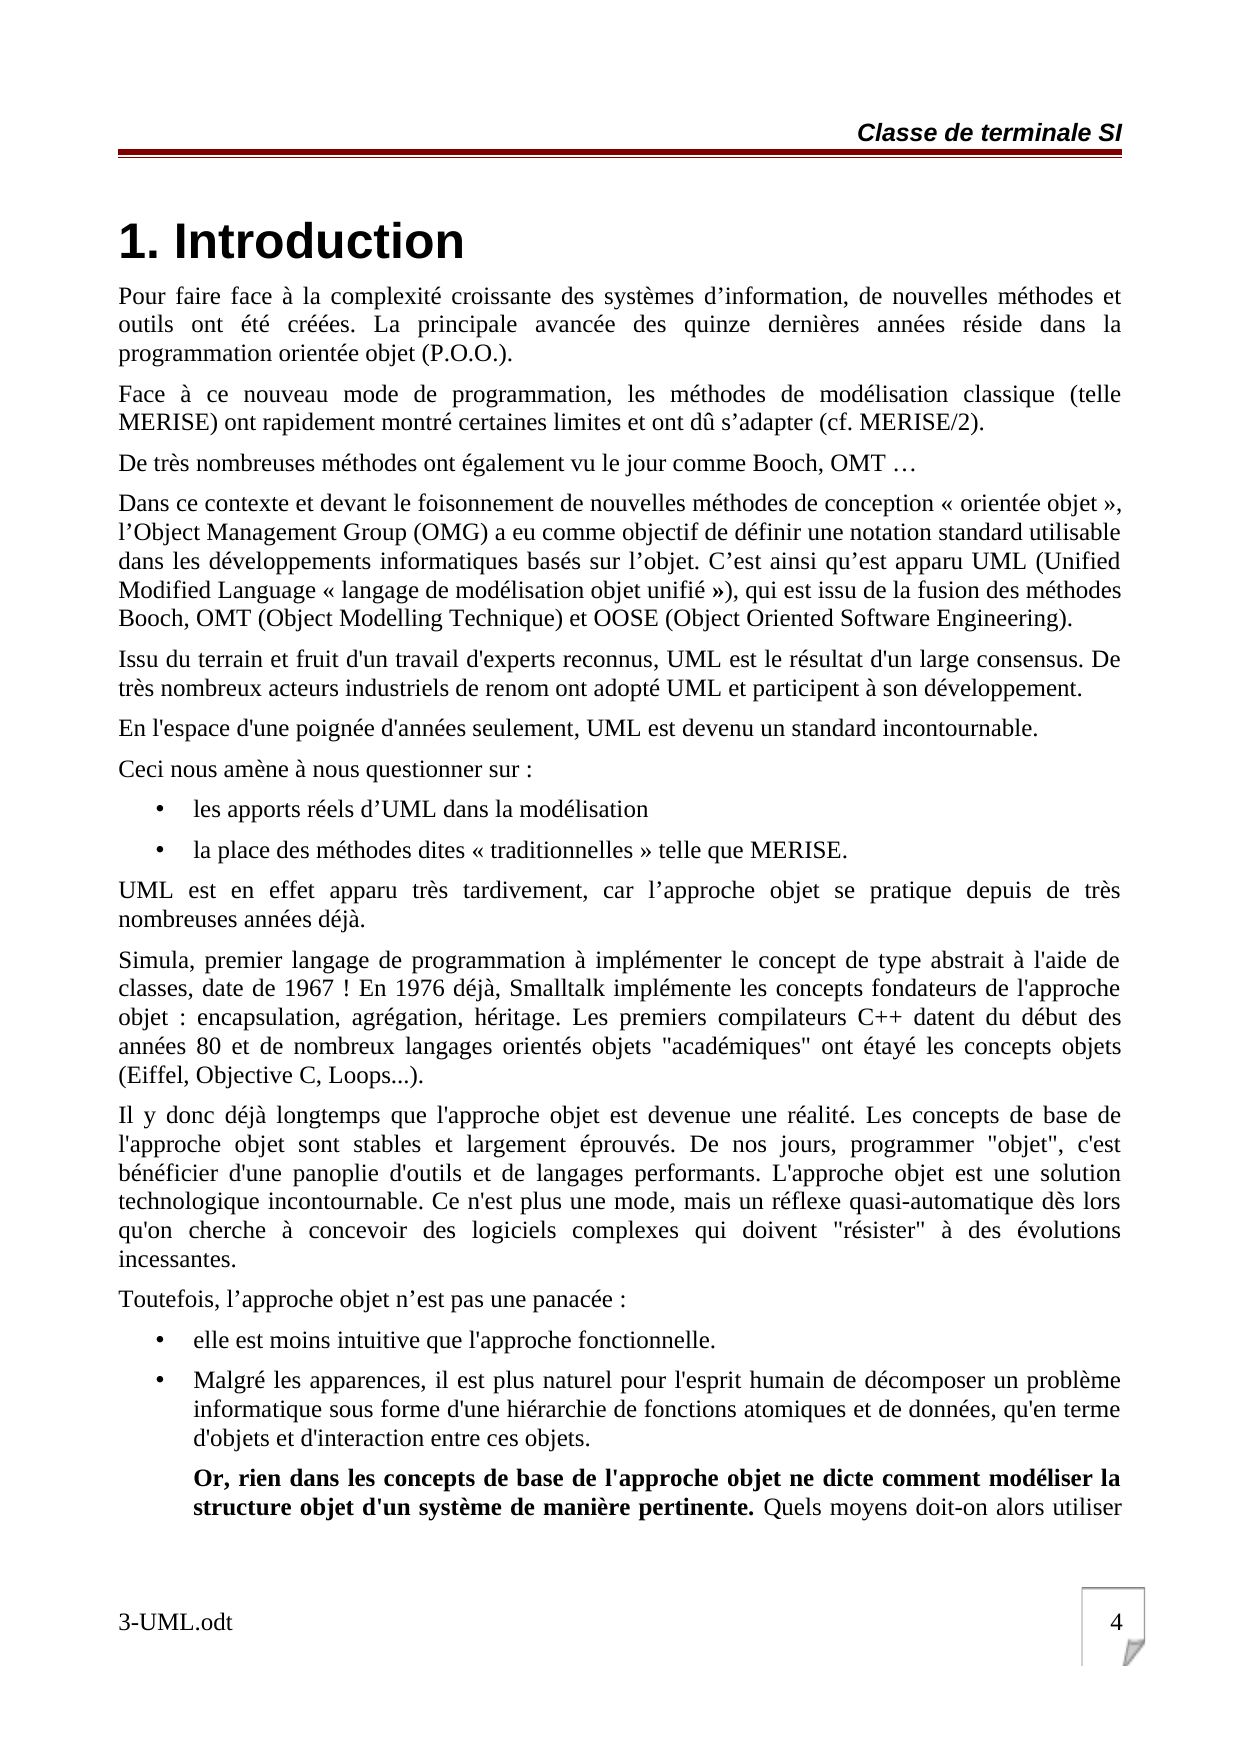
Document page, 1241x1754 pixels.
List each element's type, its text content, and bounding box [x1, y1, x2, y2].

text Ceci nous amène à nous questionner sur : [118, 754, 1122, 783]
text Issu du terrain et fruit d'un travail d'experts reconnus, UML est le résultat d'un large consensus. De très nombreux acteurs industriels de renom ont adopté UML et participent à son développement. [118, 644, 1122, 702]
text Dans ce contexte et devant le foisonnement de nouvelles méthodes de conception « orientée objet », l’Object Management Group (OMG) a eu comme objectif de définir une notation standard utilisable dans les développements informatiques basés sur l’objet. C’est ainsi qu’est apparu UML (Unified Modified Language « langage de modélisation objet unifié »), qui est issu de la fusion des méthodes Booch, OMT (Object Modelling Technique) et OOSE (Object Oriented Software Engineering). [118, 488, 1122, 632]
list Malgré les apparences, il est plus naturel pour l'esprit humain de décomposer un problème informatique sous forme d'une hiérarchie de fonctions atomiques et de données, qu'en terme d'objets et d'interaction entre ces objets. [156, 1366, 1122, 1452]
list la place des méthodes dites « traditionnelles » telle que MERISE. [156, 835, 1122, 864]
text De très nombreuses méthodes ont également vu le jour comme Booch, OMT … [118, 448, 1122, 477]
text En l'espace d'une poignée d'années seulement, UML est devenu un standard incontournable. [118, 713, 1122, 742]
text Pour faire face à la complexité croissante des systèmes d’information, de nouvelles méthodes et outils ont été créées. La principale avancée des quinze dernières années réside dans la programmation orientée objet (P.O.O.). [118, 281, 1122, 367]
list elle est moins intuitive que l'approche fonctionnelle. [156, 1325, 1122, 1354]
subtitle 1. Introduction [118, 211, 1122, 269]
list Or, rien dans les concepts de base de l'approche objet ne dicte comment modéliser la structure objet d'un système de manière pertinente. Quels moyens doit-on alors utiliser [156, 1463, 1122, 1521]
text Face à ce nouveau mode de programmation, les méthodes de modélisation classique (telle MERISE) ont rapidement montré certaines limites et ont dû s’adapter (cf. MERISE/2). [118, 379, 1122, 436]
text Simula, premier langage de programmation à implémenter le concept de type abstrait à l'aide de classes, date de 1967 ! En 1976 déjà, Smalltalk implémente les concepts fondateurs de l'approche objet : encapsulation, agrégation, héritage. Les premiers compilateurs C++ datent du début des années 80 et de nombreux langages orientés objets "académiques" ont étayé les concepts objets (Eiffel, Objective C, Loops...). [118, 945, 1122, 1088]
list les apports réels d’UML dans la modélisation [156, 794, 1122, 823]
text UML est en effet apparu très tardivement, car l’approche objet se pratique depuis de très nombreuses années déjà. [118, 875, 1122, 933]
text Il y donc déjà longtemps que l'approche objet est devenue une réalité. Les concepts de base de l'approche objet sont stables et largement éprouvés. De nos jours, programmer "objet", c'est bénéficier d'une panoplie d'outils et de langages performants. L'approche objet est une solution technologique incontournable. Ce n'est plus une mode, mais un réflexe quasi-automatique dès lors qu'on cherche à concevoir des logiciels complexes qui doivent "résister" à des évolutions incessantes. [118, 1100, 1122, 1273]
text Toutefois, l’approche objet n’est pas une panacée : [118, 1284, 1122, 1313]
